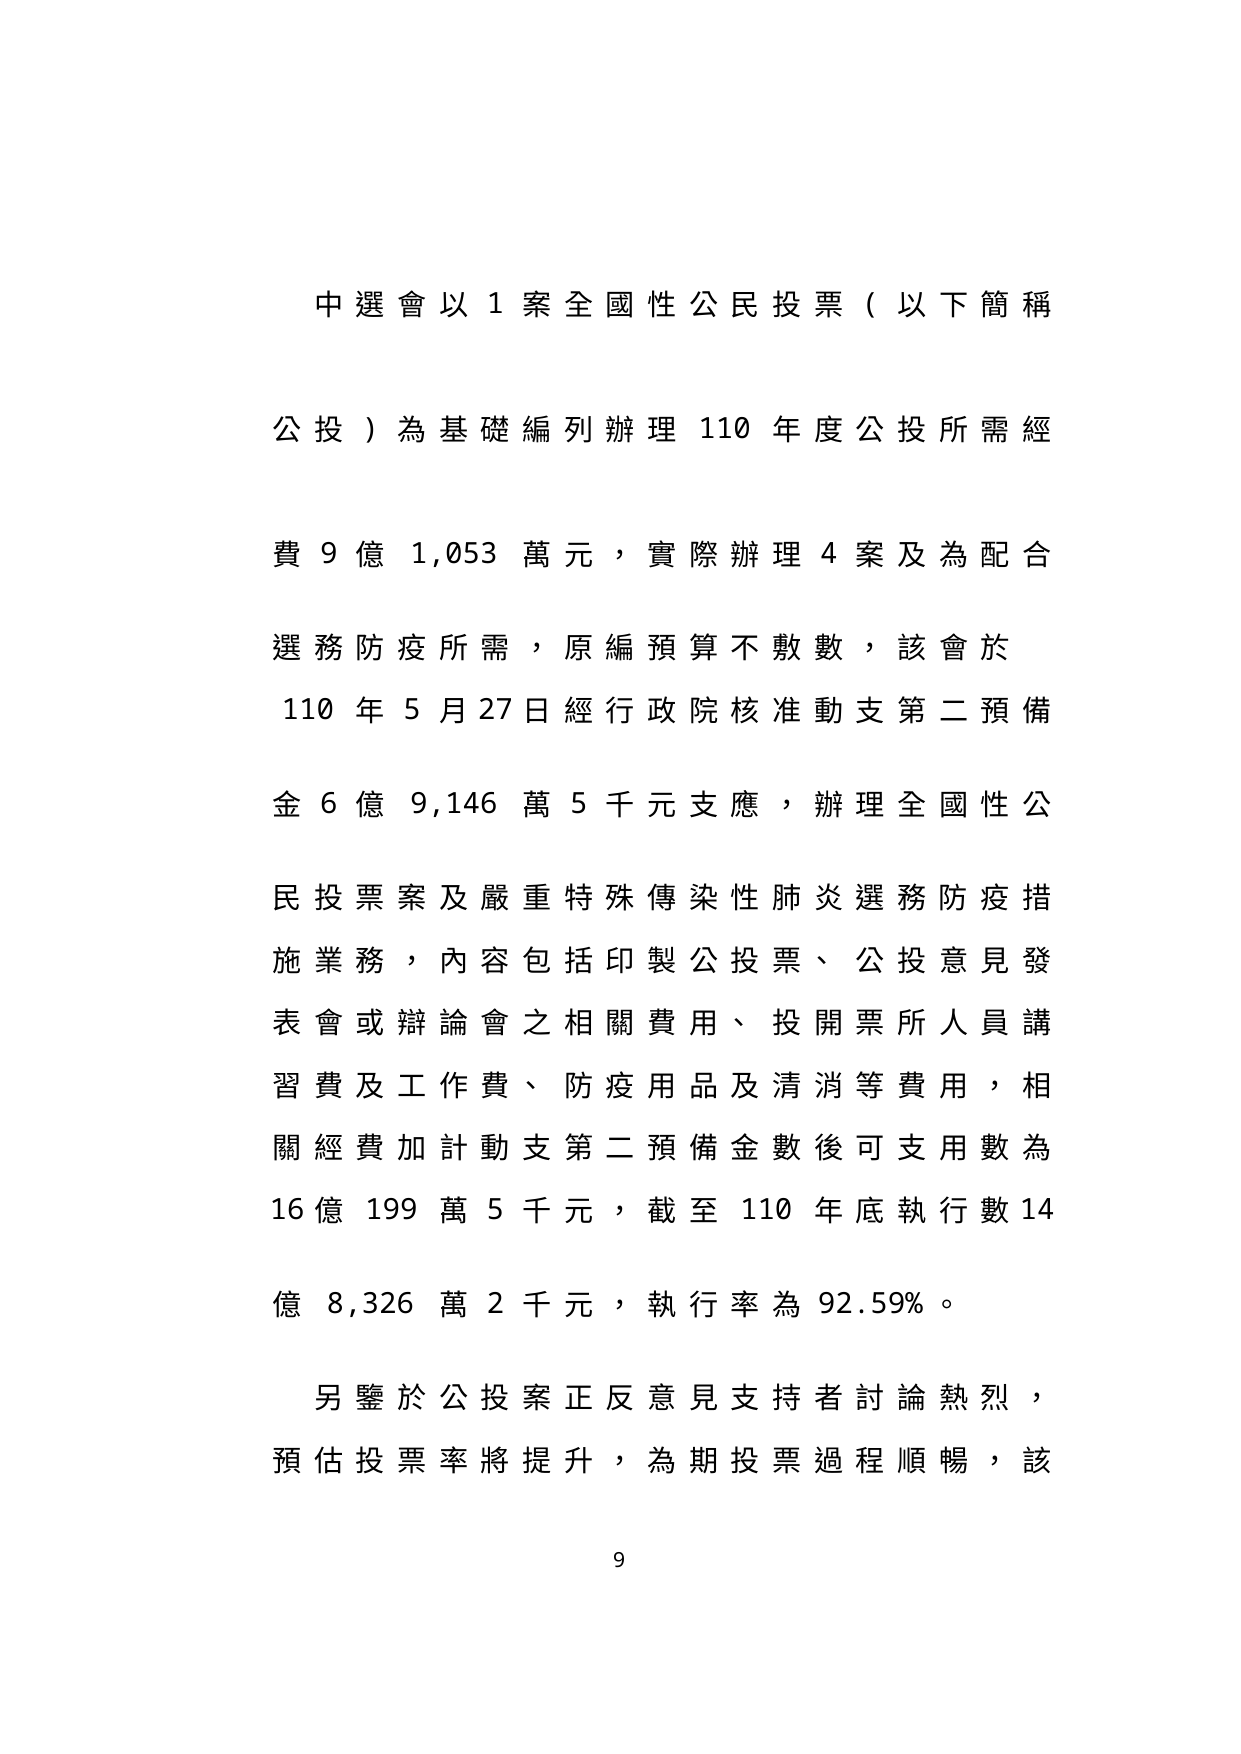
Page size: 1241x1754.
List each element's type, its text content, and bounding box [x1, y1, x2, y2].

text 另鑒於公投案正反意見支持者討論熱烈，預估投票率將提升，為期投票過程順暢，該 [242, 1354, 1058, 1479]
text 中選會以1案全國性公民投票(以下簡稱公投)為基礎編列辦理110年度公投所需經費9億1,053萬元，實際辦理4案及為配合選務防疫所需，原編預算不敷數，該會於110年5月27日經行政院核准動支第二預備金6億9,146萬5千元支應，辦理全國性公民投票案及嚴重特殊傳染性肺炎選務防疫措施業務，內容包括印製公投票、公投意見發表會或辯論會之相關費用、投開票所人員講習費及工作費、防疫用品及清消等費用，相關經費加計動支第二預備金數後可支用數為16億199萬5千元，截至110年底執行數14億8,326萬2千元，執行率為92.59%。 [242, 229, 1058, 1354]
